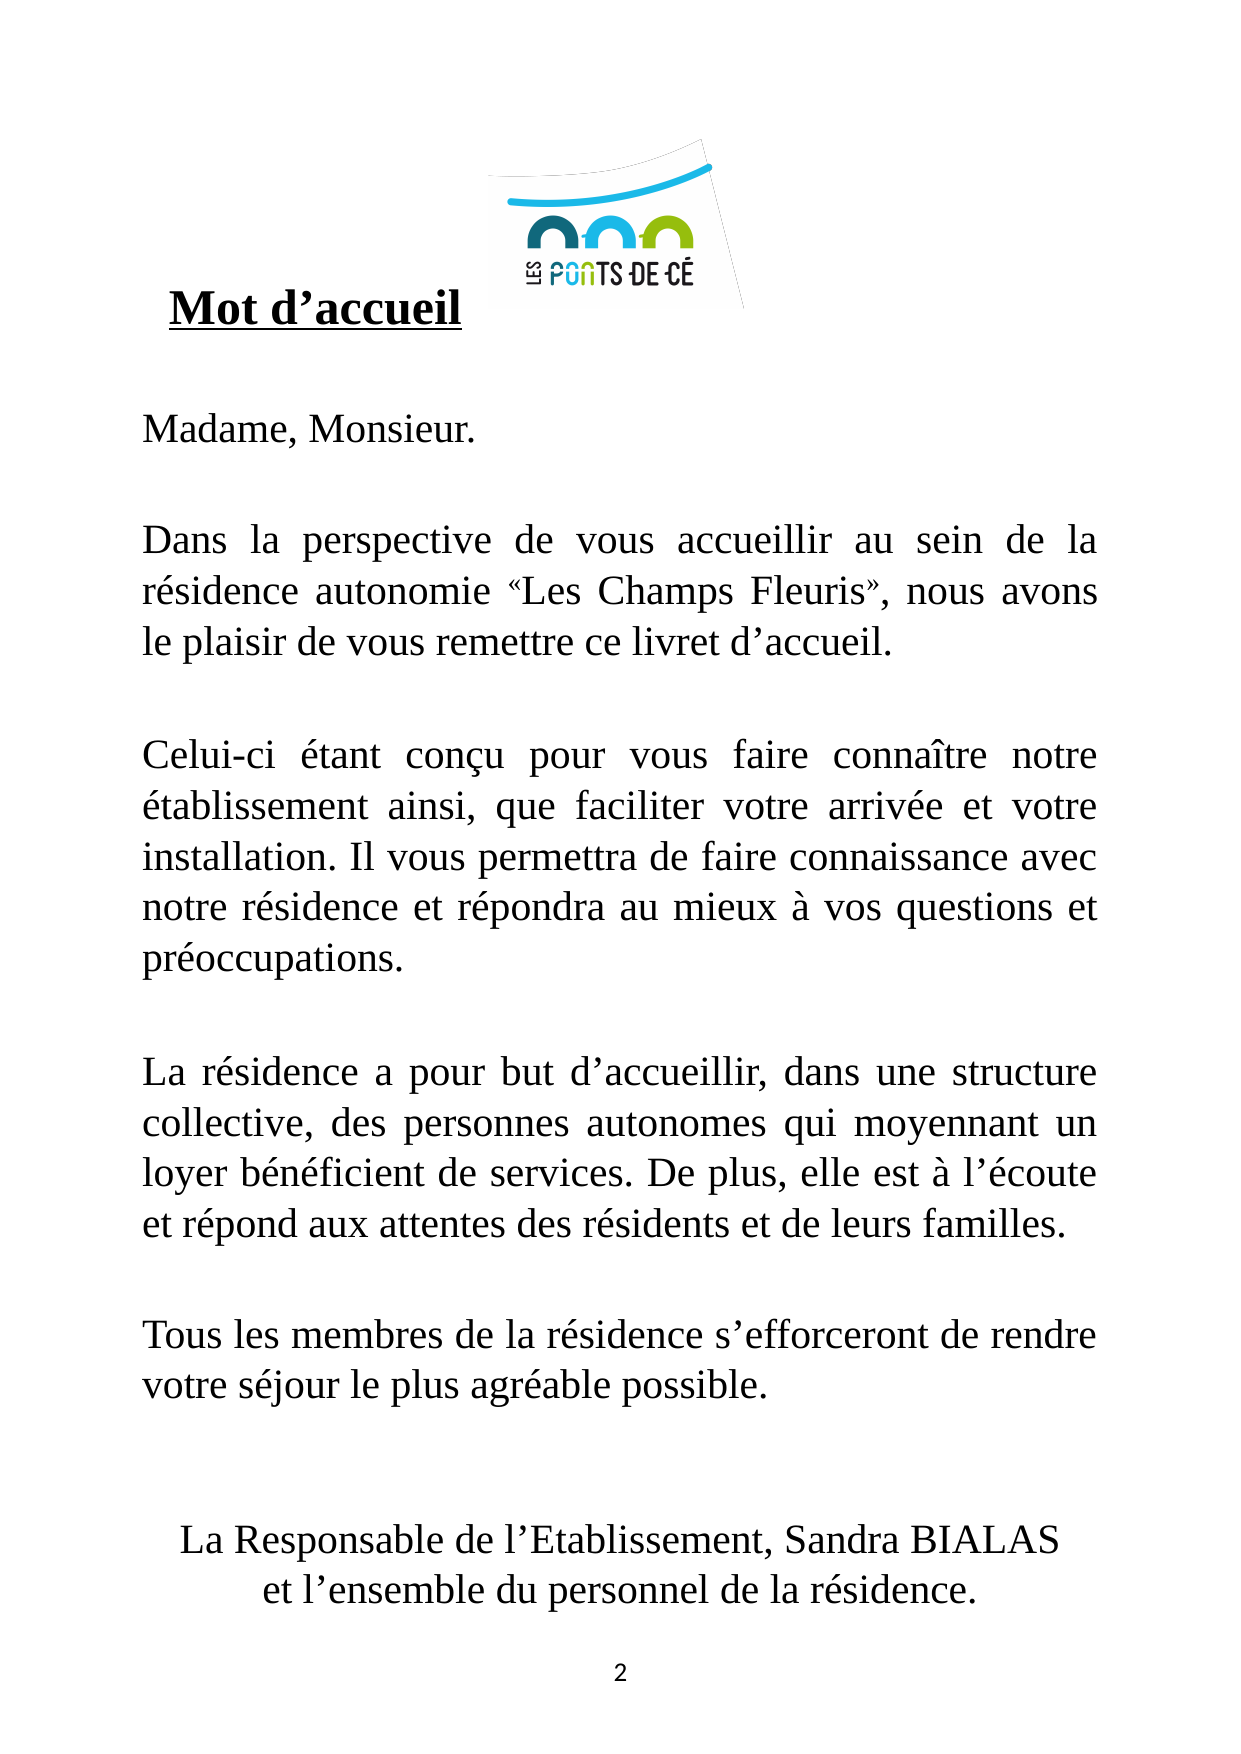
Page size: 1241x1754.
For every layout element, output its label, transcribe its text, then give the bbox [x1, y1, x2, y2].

text La Responsable de l’Etablissement, Sandra BIALAS et l’ensemble du personnel de la résidence. [142, 1514, 1098, 1613]
text La résidence a pour but d’accueillir, dans une structure collective, des personnes autonomes qui moyennant un loyer bénéficient de services. De plus, elle est à l’écoute et répond aux attentes des résidents et de leurs familles. [142, 1046, 1098, 1246]
text Mot d’accueil [142, 278, 1098, 335]
text Tous les membres de la résidence s’efforceront de rendre votre séjour le plus agréable possible. [142, 1309, 1098, 1408]
text Madame, Monsieur. [142, 404, 1098, 452]
picture [488, 139, 744, 309]
text Dans la perspective de vous accueillir au sein de la résidence autonomie «Les Champs Fleuris», nous avons le plaisir de vous remettre ce livret d’accueil. [142, 514, 1098, 664]
text Celui-ci étant conçu pour vous faire connaître notre établissement ainsi, que faciliter votre arrivée et votre installation. Il vous permettra de faire connaissance avec notre résidence et répondra au mieux à vos questions et préoccupations. [142, 730, 1098, 981]
